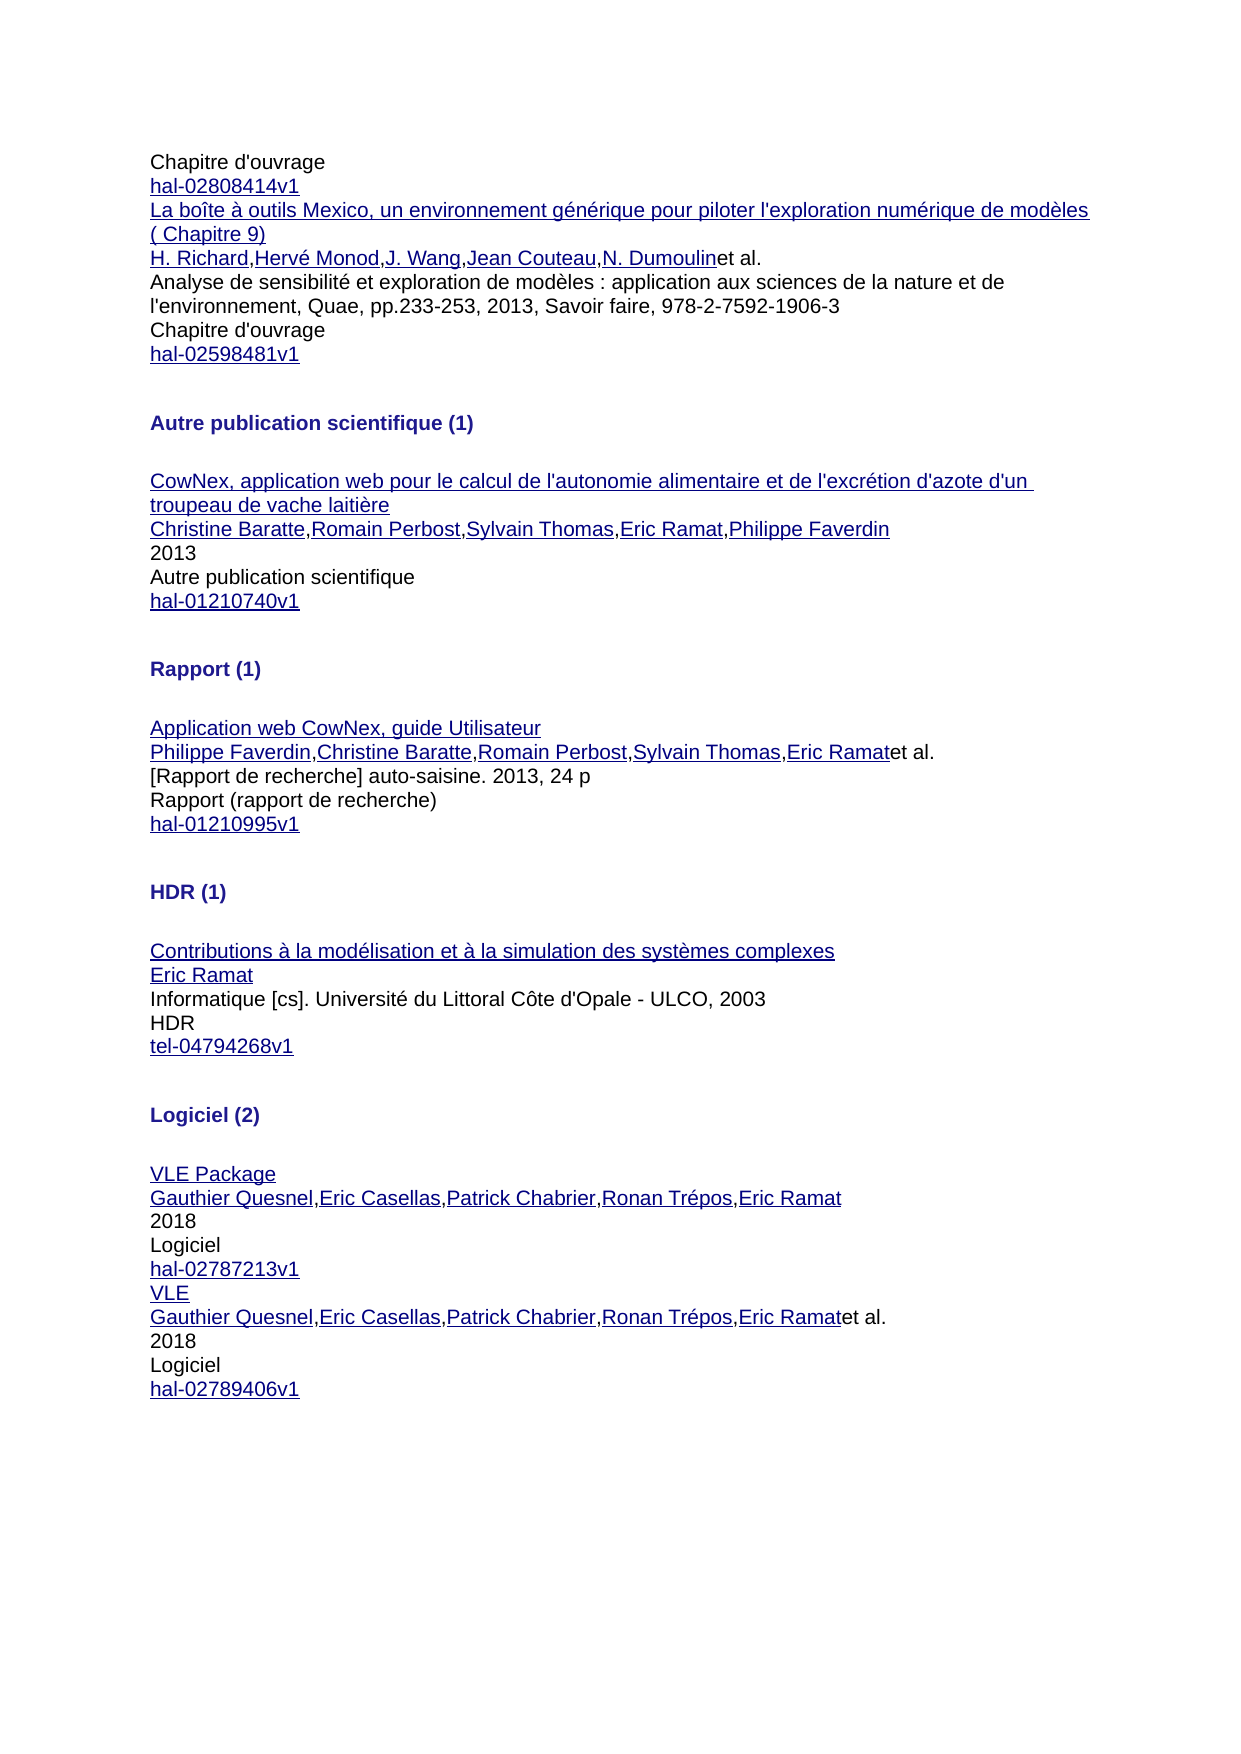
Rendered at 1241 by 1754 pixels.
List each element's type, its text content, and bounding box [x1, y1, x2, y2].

table_cell ( Chapitre 9) H. Richard,Hervé Monod,J. Wang,Jean Couteau,N. Dumoulinet al. Analyse de sensibilité et exploration de modèles : application aux sciences de la nature et de l'environnement, Quae, pp.233-253, 2013, Savoir faire, 978-2-7592-1906-3 Chapitre d'ouvrage hal-02598481v1 [150, 220, 1090, 366]
subtitle Logiciel (2) [150, 1103, 1090, 1127]
table_cell VLE Gauthier Quesnel,Eric Casellas,Patrick Chabrier,Ronan Trépos,Eric Ramatet al. 2018 Logiciel hal-02789406v1 [150, 1281, 1090, 1401]
table_cell La boîte à outils Mexico, un environnement générique pour piloter l'exploration numérique de modèles [150, 198, 1090, 219]
subtitle Rapport (1) [150, 657, 1090, 681]
table_header CowNex, application web pour le calcul de l'autonomie alimentaire et de l'excrétion d'azote d'un troupeau de vache laitière Christine Baratte,Romain Perbost,Sylvain Thomas,Eric Ramat,Philippe Faverdin 2013 Autre publication scientifique hal-01210740v1 [150, 469, 1090, 612]
subtitle Autre publication scientifique (1) [150, 410, 1090, 434]
subtitle HDR (1) [150, 880, 1090, 904]
table_cell La boîte à outils Mexico, un environnement générique pour piloter l’exploration numérique de modèles Herve Richard,Hervé Monod,Juhui Wang,Jean Couteau,Dumoulin Nicolaset al. Analyse de sensibilité et exploration de modèles : : Application aux sciences de la nature et de l'environnement, Editions Quae, pp.436, 2013, Savoir Faire (Quae), 978-2-7592-1906 Chapitre d'ouvrage hal-02808414v1 [150, 150, 1090, 198]
table_header Contributions à la modélisation et à la simulation des systèmes complexes Eric Ramat Informatique [cs]. Université du Littoral Côte d'Opale - ULCO, 2003 HDR tel-04794268v1 [150, 939, 1090, 1058]
table_header Application web CowNex, guide Utilisateur Philippe Faverdin,Christine Baratte,Romain Perbost,Sylvain Thomas,Eric Ramatet al. [Rapport de recherche] auto-saisine. 2013, 24 p Rapport (rapport de recherche) hal-01210995v1 [150, 716, 1090, 835]
table_header VLE Package Gauthier Quesnel,Eric Casellas,Patrick Chabrier,Ronan Trépos,Eric Ramat 2018 Logiciel hal-02787213v1 [150, 1161, 1090, 1281]
